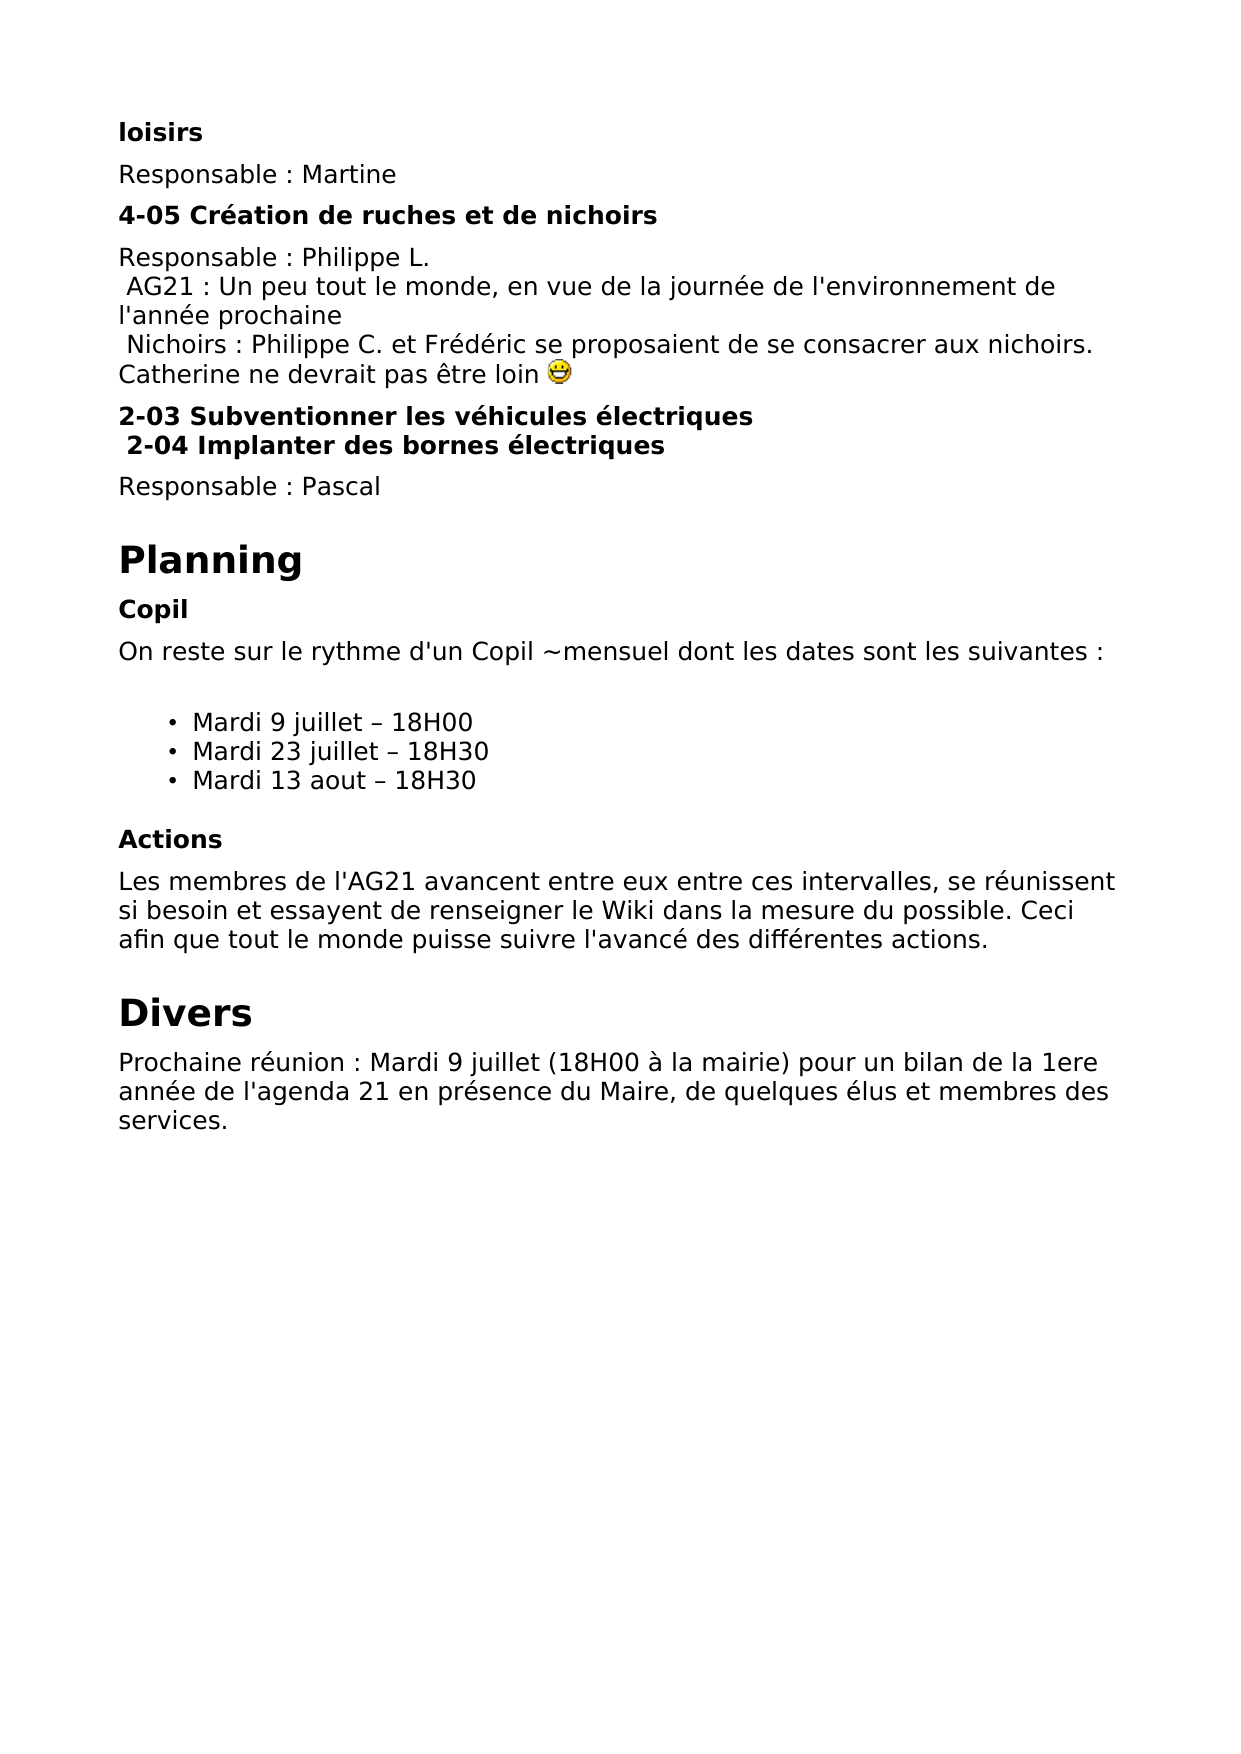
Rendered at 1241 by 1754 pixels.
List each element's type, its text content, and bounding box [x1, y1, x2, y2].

list Mardi 9 juillet – 18H00 [177, 708, 1122, 737]
list Mardi 13 aout – 18H30 [177, 766, 1122, 796]
text Prochaine réunion : Mardi 9 juillet (18H00 à la mairie) pour un bilan de la 1ere année de l'agenda 21 en présence du Maire, de quelques élus et membres des services. [118, 1048, 1122, 1135]
text On reste sur le rythme d'un Copil ~mensuel dont les dates sont les suivantes : [118, 637, 1122, 666]
subtitle Divers [118, 992, 1122, 1035]
text 2-03 Subventionner les véhicules électriques 2-04 Implanter des bornes électriques [118, 402, 1122, 460]
picture [547, 359, 572, 384]
text Actions [118, 825, 1122, 854]
text loisirs [118, 118, 1122, 147]
list Mardi 23 juillet – 18H30 [177, 737, 1122, 766]
text Copil [118, 595, 1122, 624]
text 4-05 Création de ruches et de nichoirs [118, 201, 1122, 231]
text Les membres de l'AG21 avancent entre eux entre ces intervalles, se réunissent si besoin et essayent de renseigner le Wiki dans la mesure du possible. Ceci afin que tout le monde puisse suivre l'avancé des différentes actions. [118, 867, 1122, 954]
text Responsable : Martine [118, 160, 1122, 189]
text Responsable : Philippe L. AG21 : Un peu tout le monde, en vue de la journée de l'environnement de l'année prochaine Nichoirs : Philippe C. et Frédéric se proposaient de se consacrer aux nichoirs. Catherine ne devrait pas être loin [118, 243, 1122, 389]
subtitle Planning [118, 539, 1122, 583]
text Responsable : Pascal [118, 472, 1122, 502]
